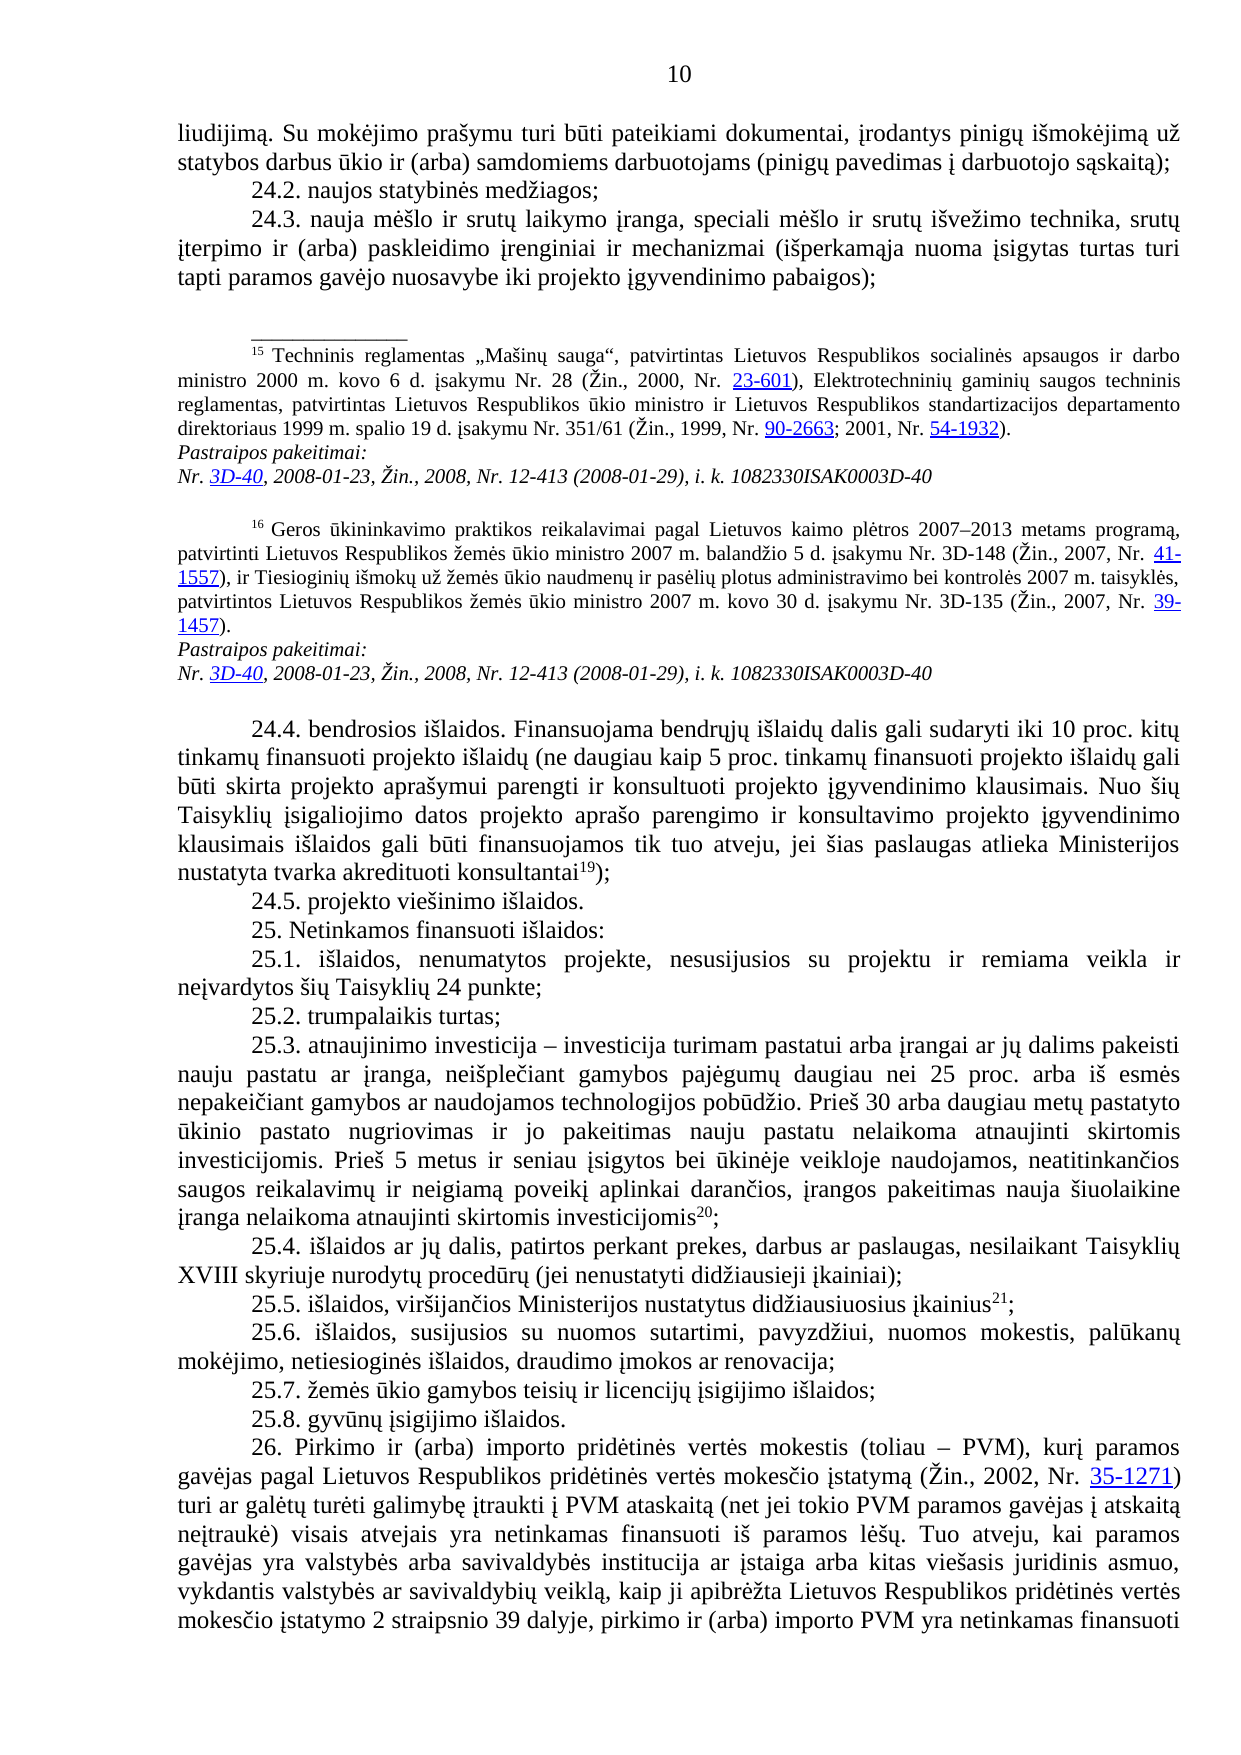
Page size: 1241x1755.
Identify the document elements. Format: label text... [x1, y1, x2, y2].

text 25.5. išlaidos, viršijančios Ministerijos nustatytus didžiausiuosius įkainius21; [177, 1289, 1181, 1317]
text liudijimą. Su mokėjimo prašymu turi būti pateikiami dokumentai, įrodantys pinigų išmokėjimą už statybos darbus ūkio ir (arba) samdomiems darbuotojams (pinigų pavedimas į darbuotojo sąskaitą); [177, 118, 1181, 176]
text 25.4. išlaidos ar jų dalis, patirtos perkant prekes, darbus ar paslaugas, nesilaikant Taisyklių XVIII skyriuje nurodytų procedūrų (jei nenustatyti didžiausieji įkainiai); [177, 1231, 1181, 1289]
text Nr. 3D-40, 2008-01-23, Žin., 2008, Nr. 12-413 (2008-01-29), i. k. 1082330ISAK0003D-40 [177, 661, 1181, 685]
text 24.4. bendrosios išlaidos. Finansuojama bendrųjų išlaidų dalis gali sudaryti iki 10 proc. kitų tinkamų finansuoti projekto išlaidų (ne daugiau kaip 5 proc. tinkamų finansuoti projekto išlaidų gali būti skirta projekto aprašymui parengti ir konsultuoti projekto įgyvendinimo klausimais. Nuo šių Taisyklių įsigaliojimo datos projekto aprašo parengimo ir konsultavimo projekto įgyvendinimo klausimais išlaidos gali būti finansuojamos tik tuo atveju, jei šias paslaugas atlieka Ministerijos nustatyta tvarka akredituoti konsultantai19); [177, 714, 1181, 886]
text 25. Netinkamos finansuoti išlaidos: [177, 915, 1181, 944]
text 25.2. trumpalaikis turtas; [177, 1001, 1181, 1030]
text 25.7. žemės ūkio gamybos teisių ir licencijų įsigijimo išlaidos; [177, 1375, 1181, 1404]
text 25.3. atnaujinimo investicija – investicija turimam pastatui arba įrangai ar jų dalims pakeisti nauju pastatu ar įranga, neišplečiant gamybos pajėgumų daugiau nei 25 proc. arba iš esmės nepakeičiant gamybos ar naudojamos technologijos pobūdžio. Prieš 30 arba daugiau metų pastatyto ūkinio pastato nugriovimas ir jo pakeitimas nauju pastatu nelaikoma atnaujinti skirtomis investicijomis. Prieš 5 metus ir seniau įsigytos bei ūkinėje veikloje naudojamos, neatitinkančios saugos reikalavimų ir neigiamą poveikį aplinkai darančios, įrangos pakeitimas nauja šiuolaikine įranga nelaikoma atnaujinti skirtomis investicijomis20; [177, 1030, 1181, 1231]
text 24.2. naujos statybinės medžiagos; [177, 176, 1181, 204]
text Pastraipos pakeitimai: [177, 637, 1181, 661]
text 16 Geros ūkininkavimo praktikos reikalavimai pagal Lietuvos kaimo plėtros 2007–2013 metams programą, patvirtinti Lietuvos Respublikos žemės ūkio ministro 2007 m. balandžio 5 d. įsakymu Nr. 3D-148 (Žin., 2007, Nr. 41-1557), ir Tiesioginių išmokų už žemės ūkio naudmenų ir pasėlių plotus administravimo bei kontrolės 2007 m. taisyklės, patvirtintos Lietuvos Respublikos žemės ūkio ministro 2007 m. kovo 30 d. įsakymu Nr. 3D-135 (Žin., 2007, Nr. 39-1457). [177, 517, 1181, 637]
text 25.6. išlaidos, susijusios su nuomos sutartimi, pavyzdžiui, nuomos mokestis, palūkanų mokėjimo, netiesioginės išlaidos, draudimo įmokos ar renovacija; [177, 1317, 1181, 1375]
text 26. Pirkimo ir (arba) importo pridėtinės vertės mokestis (toliau – PVM), kurį paramos gavėjas pagal Lietuvos Respublikos pridėtinės vertės mokesčio įstatymą (Žin., 2002, Nr. 35-1271) turi ar galėtų turėti galimybę įtraukti į PVM ataskaitą (net jei tokio PVM paramos gavėjas į atskaitą neįtraukė) visais atvejais yra netinkamas finansuoti iš paramos lėšų. Tuo atveju, kai paramos gavėjas yra valstybės arba savivaldybės institucija ar įstaiga arba kitas viešasis juridinis asmuo, vykdantis valstybės ar savivaldybių veiklą, kaip ji apibrėžta Lietuvos Respublikos pridėtinės vertės mokesčio įstatymo 2 straipsnio 39 dalyje, pirkimo ir (arba) importo PVM yra netinkamas finansuoti [177, 1432, 1181, 1634]
text Nr. 3D-40, 2008-01-23, Žin., 2008, Nr. 12-413 (2008-01-29), i. k. 1082330ISAK0003D-40 [177, 464, 1181, 488]
text Pastraipos pakeitimai: [177, 440, 1181, 464]
text 15 Techninis reglamentas „Mašinų sauga“, patvirtintas Lietuvos Respublikos socialinės apsaugos ir darbo ministro 2000 m. kovo 6 d. įsakymu Nr. 28 (Žin., 2000, Nr. 23-601), Elektrotechninių gaminių saugos techninis reglamentas, patvirtintas Lietuvos Respublikos ūkio ministro ir Lietuvos Respublikos standartizacijos departamento direktoriaus 1999 m. spalio 19 d. įsakymu Nr. 351/61 (Žin., 1999, Nr. 90-2663; 2001, Nr. 54-1932). [177, 343, 1181, 440]
text 25.8. gyvūnų įsigijimo išlaidos. [177, 1404, 1181, 1432]
text _______________ [177, 319, 1181, 343]
text 25.1. išlaidos, nenumatytos projekte, nesusijusios su projektu ir remiama veikla ir neįvardytos šių Taisyklių 24 punkte; [177, 944, 1181, 1001]
text 24.3. nauja mėšlo ir srutų laikymo įranga, speciali mėšlo ir srutų išvežimo technika, srutų įterpimo ir (arba) paskleidimo įrenginiai ir mechanizmai (išperkamąja nuoma įsigytas turtas turi tapti paramos gavėjo nuosavybe iki projekto įgyvendinimo pabaigos); [177, 204, 1181, 291]
text 24.5. projekto viešinimo išlaidos. [177, 886, 1181, 915]
